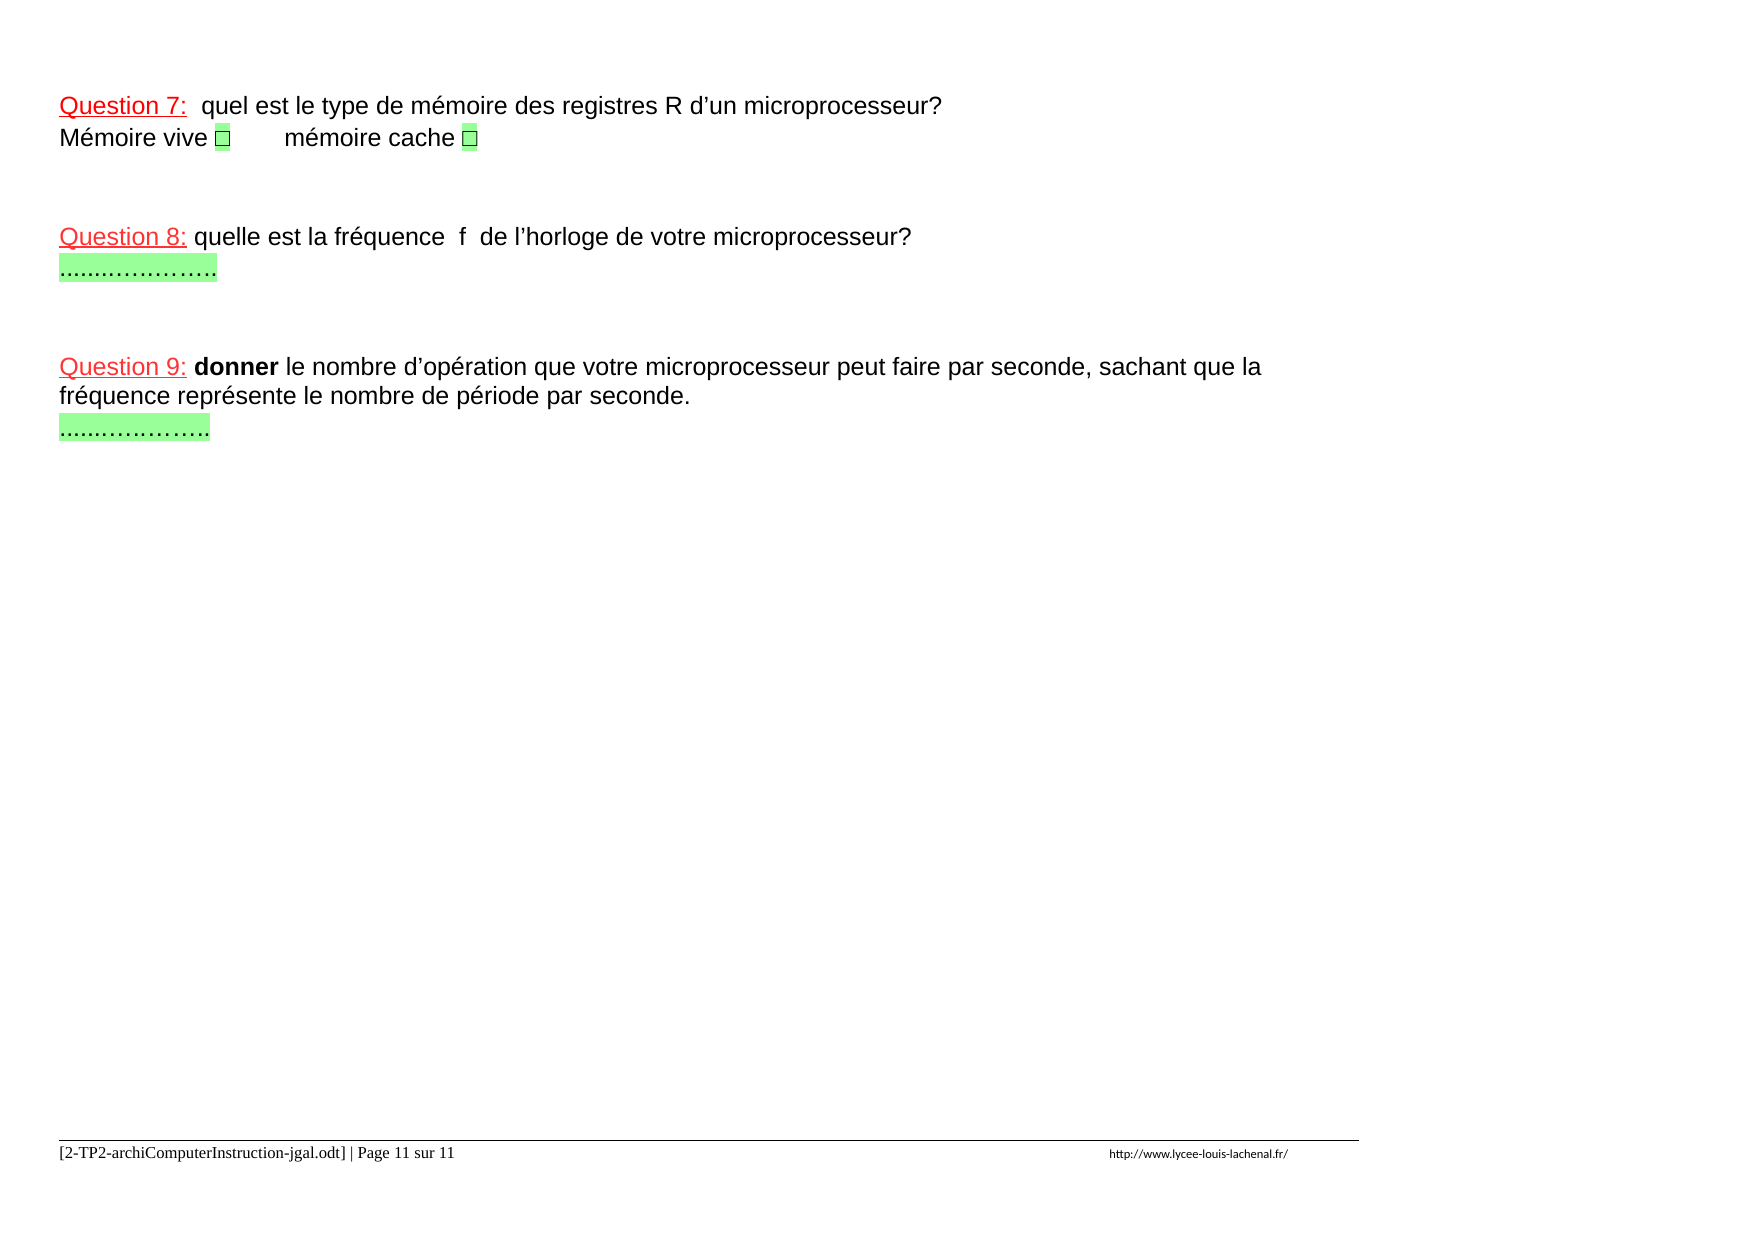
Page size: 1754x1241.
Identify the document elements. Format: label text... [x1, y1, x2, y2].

text .......…..…….. [59, 413, 1359, 441]
text Question 9: donner le nombre d’opération que votre microprocesseur peut faire par seconde, sachant que la fréquence représente le nombre de période par seconde. [59, 352, 1359, 409]
text Question 7: quel est le type de mémoire des registres R d’un microprocesseur? [59, 91, 1359, 119]
text Question 8: quelle est la fréquence f de l’horloge de votre microprocesseur? [59, 221, 1359, 250]
text Mémoire vive □ mémoire cache □ [59, 123, 1359, 151]
text ........…..…….. [59, 253, 1359, 282]
